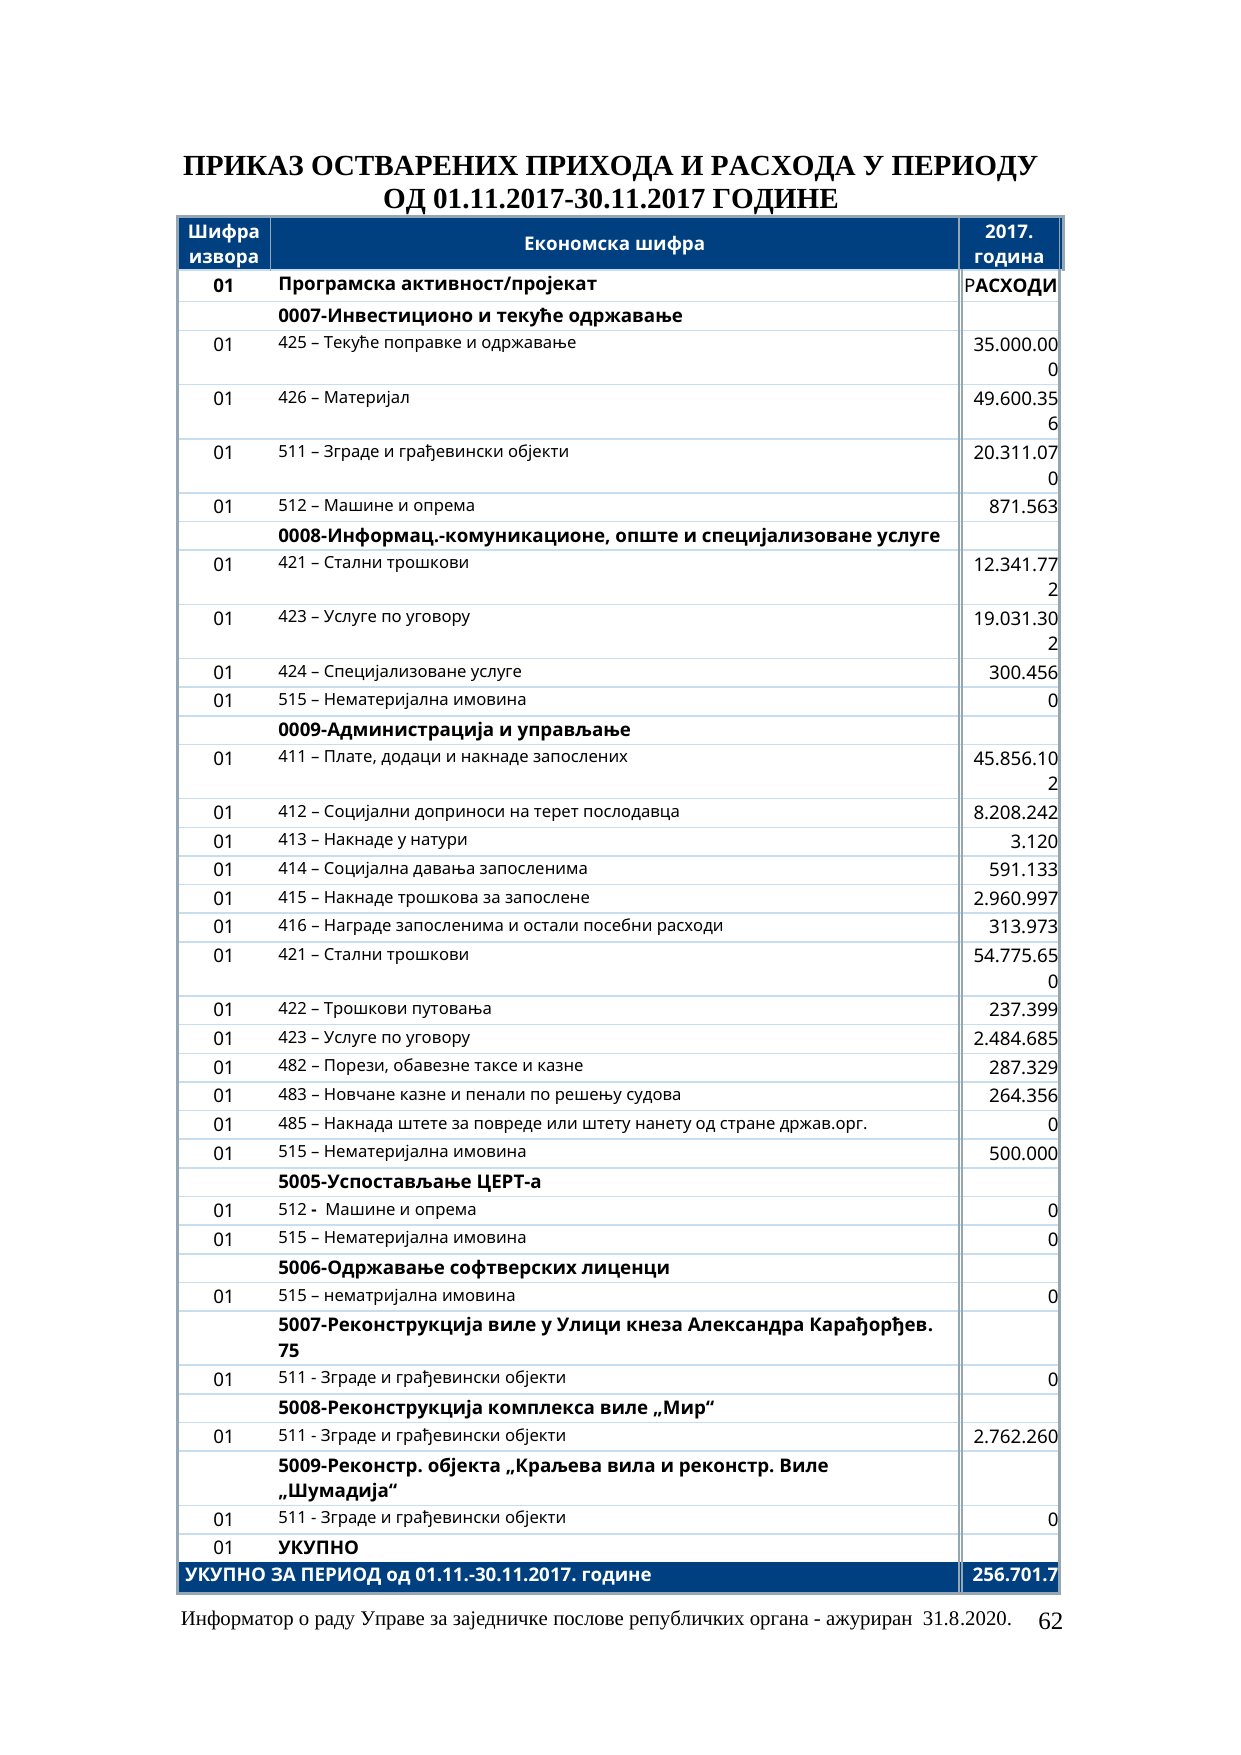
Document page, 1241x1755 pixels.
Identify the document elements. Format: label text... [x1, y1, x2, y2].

table_cell [963, 1312, 1058, 1364]
table_cell 35.000.000 [963, 331, 1058, 384]
table_cell 0 [963, 1111, 1058, 1138]
table_cell [963, 1169, 1058, 1196]
table_cell 515 – нематријална имовина [270, 1283, 958, 1310]
table_cell 01 [179, 440, 270, 492]
table_cell 0 [963, 1506, 1058, 1533]
table_cell 8.208.242 [963, 799, 1058, 826]
table_cell 413 – Накнаде у натури [270, 828, 958, 855]
table_cell 313.973 [963, 914, 1058, 941]
table_cell [963, 1452, 1058, 1504]
table_cell 0 [963, 1197, 1058, 1224]
table_cell 300.456 [963, 659, 1058, 686]
table_cell 511 – Зграде и грађевински објекти [270, 440, 958, 492]
table_cell 01 [179, 1025, 270, 1052]
table_cell 871.563 [963, 494, 1058, 521]
table_cell [963, 522, 1058, 549]
table_cell 412 – Социјални доприноси на терет послодавца [270, 799, 958, 826]
table_cell 511 - Зграде и грађевински објекти [270, 1506, 958, 1533]
text ПРИКАЗ ОСТВАРЕНИХ ПРИХОДА И РАСХОДА У ПЕРИОДУ ОД 01.11.2017-30.11.2017 ГОДИНЕ [158, 148, 1063, 215]
table_cell [179, 522, 270, 549]
table_cell 511 - Зграде и грађевински објекти [270, 1423, 958, 1450]
table_cell [179, 1312, 270, 1364]
table_cell [179, 1395, 270, 1422]
table_cell 0 [963, 1226, 1058, 1253]
table_cell 01 [179, 1366, 270, 1393]
table_header 2017. година [960, 218, 1059, 269]
table_cell 01 [179, 745, 270, 798]
table_cell 54.775.650 [963, 943, 1058, 995]
table_cell 485 – Накнада штете за повреде или штету нанету од стране држав.орг. [270, 1111, 958, 1138]
table_cell 01 [179, 885, 270, 912]
table_header Шифра извора [179, 218, 270, 269]
table_cell 483 – Новчане казне и пенали по решењу судова [270, 1083, 958, 1110]
table_cell 5008-Реконструкција комплекса виле „Мир“ [270, 1395, 958, 1422]
table_cell 01 [179, 688, 270, 715]
table_cell 2.484.685 [963, 1025, 1058, 1052]
table_cell 01 [179, 659, 270, 686]
table_cell 421 – Стални трошкови [270, 943, 958, 995]
table_cell 424 – Специјализоване услуге [270, 659, 958, 686]
table_cell 421 – Стални трошкови [270, 551, 958, 603]
table_cell 01 [179, 828, 270, 855]
table_cell РАСХОДИ [963, 271, 1058, 301]
table_cell 0 [963, 688, 1058, 715]
table_cell 01 [179, 1111, 270, 1138]
table_cell 411 – Плате, додаци и накнаде запослених [270, 745, 958, 798]
table_cell [179, 1169, 270, 1196]
table_cell 5009-Реконстр. објекта „Краљева вила и реконстр. Виле „Шумадија“ [270, 1452, 958, 1504]
table_cell 01 [179, 605, 270, 658]
table_cell 425 – Текуће поправке и одржавање [270, 331, 958, 384]
table_cell 45.856.102 [963, 745, 1058, 798]
table_cell 01 [179, 551, 270, 603]
table_cell 264.356 [963, 1083, 1058, 1110]
table_cell 414 – Социјална давања запосленима [270, 857, 958, 884]
table_cell 3.120 [963, 828, 1058, 855]
table_cell 01 [179, 1535, 270, 1562]
table_cell 01 [179, 1283, 270, 1310]
table_cell 01 [179, 857, 270, 884]
table_cell 01 [179, 1197, 270, 1224]
table_cell 237.399 [963, 997, 1058, 1024]
table_cell 512 – Машине и опрема [270, 494, 958, 521]
table_cell 256.701.7 [963, 1562, 1058, 1592]
table_cell 12.341.772 [963, 551, 1058, 603]
table_cell 01 [179, 494, 270, 521]
table_cell 482 – Порези, обавезне таксе и казне [270, 1054, 958, 1081]
table_cell 426 – Материјал [270, 385, 958, 438]
table_cell [963, 302, 1058, 329]
table_cell 5007-Реконструкција виле у Улици кнеза Александра Карађорђев. 75 [270, 1312, 958, 1364]
table_cell 515 – Нематеријална имовина [270, 688, 958, 715]
table_cell [179, 1255, 270, 1282]
table_cell 19.031.302 [963, 605, 1058, 658]
table_cell 20.311.070 [963, 440, 1058, 492]
table_cell 287.329 [963, 1054, 1058, 1081]
table_cell 511 - Зграде и грађевински објекти [270, 1366, 958, 1393]
table_cell УКУПНО [270, 1535, 958, 1562]
table_cell 01 [179, 271, 270, 301]
table_cell 0 [963, 1366, 1058, 1393]
table_cell 422 – Трошкови путовања [270, 997, 958, 1024]
table_cell Програмска активност/пројекат [270, 271, 958, 301]
table_cell [179, 717, 270, 743]
table_cell 5006-Одржавање софтверских лиценци [270, 1255, 958, 1282]
table_header Економска шифра [271, 218, 958, 269]
table_cell 591.133 [963, 857, 1058, 884]
table_cell 5005-Успостављање ЦЕРТ-а [270, 1169, 958, 1196]
table_cell 500.000 [963, 1140, 1058, 1167]
table_cell 01 [179, 1140, 270, 1167]
table_cell 01 [179, 943, 270, 995]
table_cell 2.762.260 [963, 1423, 1058, 1450]
table_cell 415 – Накнаде трошкова за запослене [270, 885, 958, 912]
table_cell 01 [179, 799, 270, 826]
table_cell 01 [179, 997, 270, 1024]
table_cell 0008-Информац.-комуникационе, опште и специјализоване услуге [270, 522, 958, 549]
table_cell УКУПНО ЗА ПЕРИОД од 01.11.-30.11.2017. године [179, 1562, 958, 1592]
table_cell [963, 1395, 1058, 1422]
table_cell 01 [179, 914, 270, 941]
table_cell 01 [179, 385, 270, 438]
table_cell 01 [179, 1054, 270, 1081]
table_cell 01 [179, 1506, 270, 1533]
table_cell 512 - Машине и опрема [270, 1197, 958, 1224]
table_cell 2.960.997 [963, 885, 1058, 912]
table_cell 01 [179, 331, 270, 384]
table_cell 0009-Администрација и управљање [270, 717, 958, 743]
table_cell [179, 1452, 270, 1504]
table_cell 01 [179, 1083, 270, 1110]
table_cell 423 – Услуге по уговору [270, 1025, 958, 1052]
table_cell 0 [963, 1283, 1058, 1310]
table_cell [179, 302, 270, 329]
table_cell 515 – Нематеријална имовина [270, 1226, 958, 1253]
table_cell 01 [179, 1423, 270, 1450]
table_cell 01 [179, 1226, 270, 1253]
table_cell 515 – Нематеријална имовина [270, 1140, 958, 1167]
table_cell [963, 1255, 1058, 1282]
table_cell 0007-Инвестиционо и текуће одржавање [270, 302, 958, 329]
table_cell 416 – Награде запосленима и остали посебни расходи [270, 914, 958, 941]
table_cell 49.600.356 [963, 385, 1058, 438]
table_cell [963, 1535, 1058, 1562]
table_cell [963, 717, 1058, 743]
table_cell 423 – Услуге по уговору [270, 605, 958, 658]
